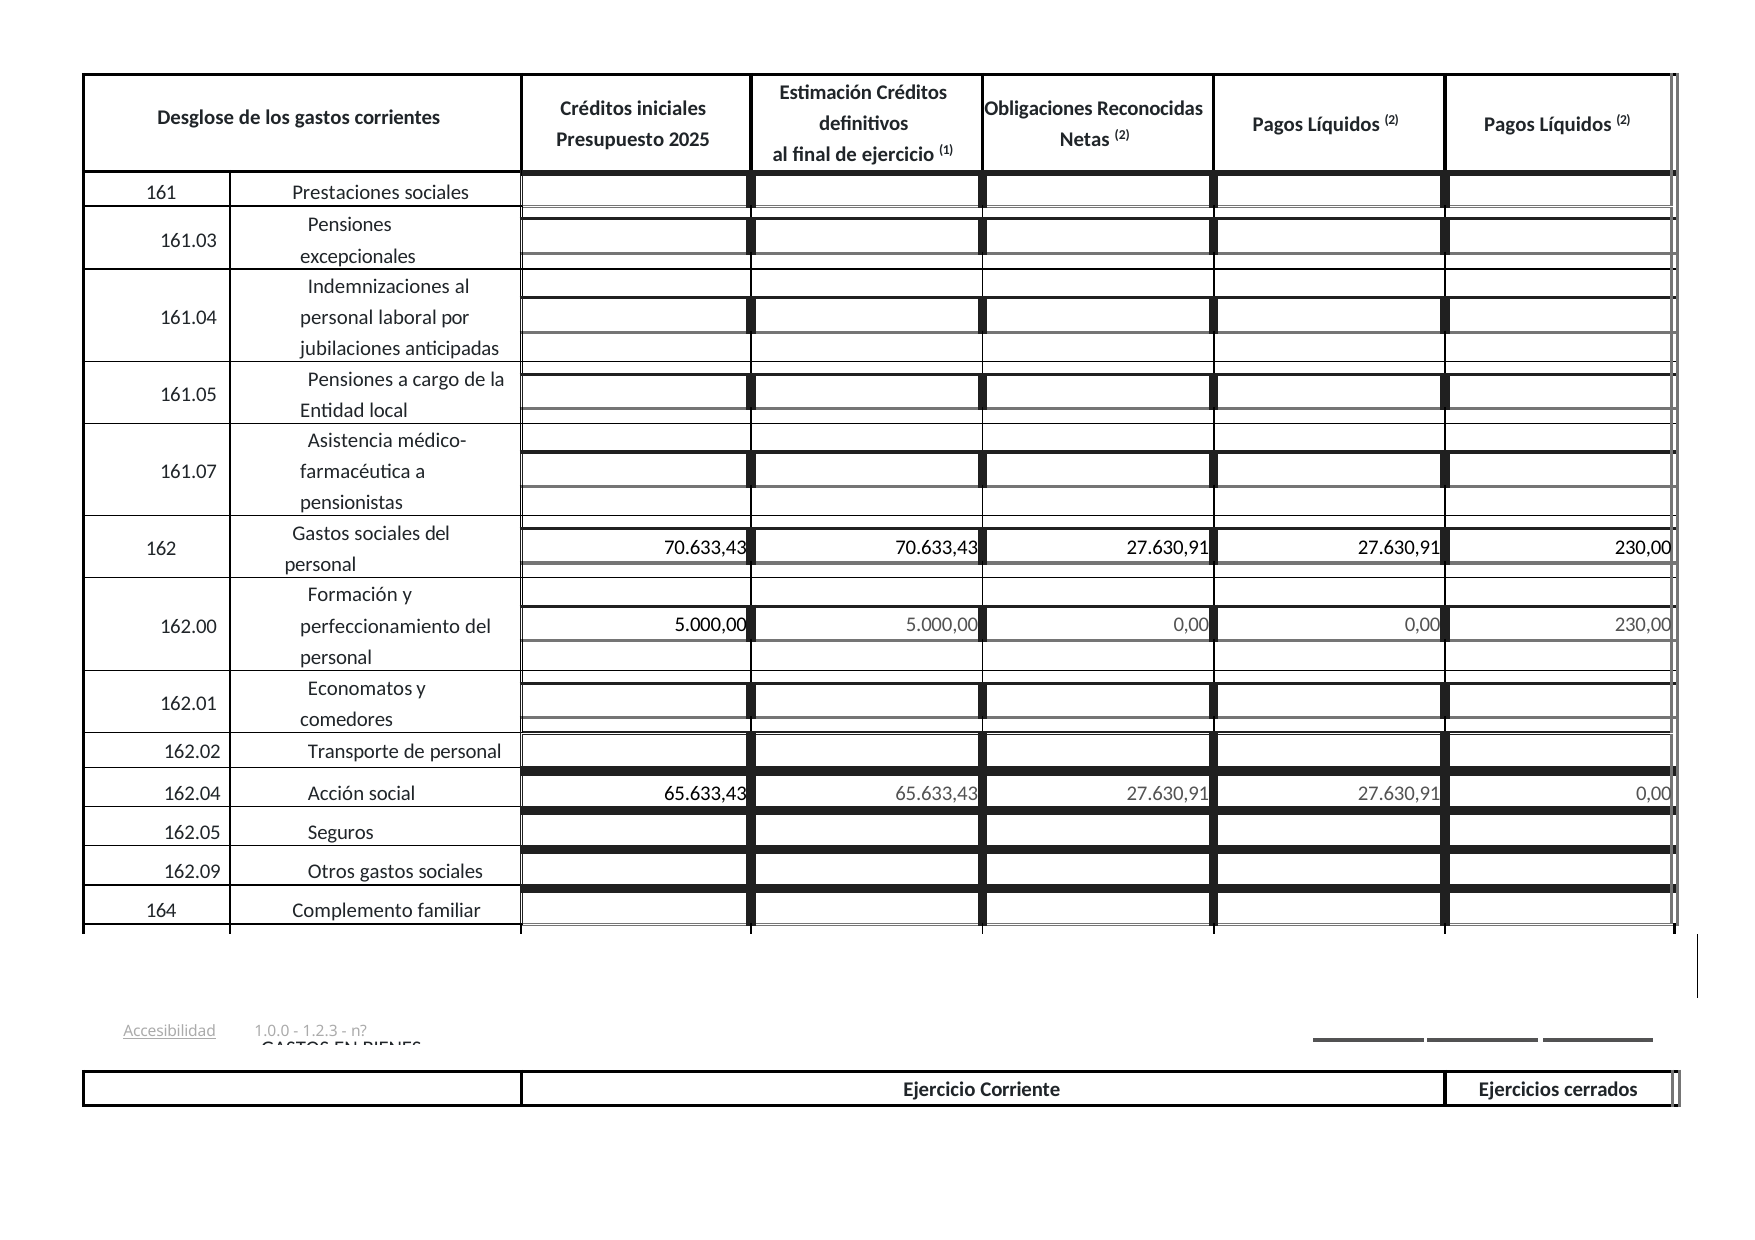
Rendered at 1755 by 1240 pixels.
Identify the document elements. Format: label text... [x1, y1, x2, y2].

table_cell 161.03 [85, 207, 229, 268]
table_cell [756, 220, 978, 252]
table_cell Complemento familiar [231, 886, 520, 923]
table_cell 0,00 [987, 608, 1209, 639]
table_cell Pagos Líquidos (2) [1215, 76, 1443, 170]
table_cell [1218, 376, 1440, 407]
table_cell [1218, 854, 1440, 884]
table_cell Pagos Líquidos (2) [1447, 76, 1670, 170]
table_cell [983, 410, 1213, 422]
table_cell [987, 220, 1209, 252]
table_cell [521, 998, 751, 1042]
table_cell [987, 454, 1209, 485]
table_cell [1450, 735, 1670, 766]
table_cell [756, 176, 978, 205]
table_cell [752, 516, 982, 527]
table_cell [521, 934, 751, 998]
table_cell [987, 735, 1209, 766]
table_cell [523, 488, 750, 515]
table_cell Formación y perfeccionamiento del personal [231, 578, 520, 669]
table_cell 27.630,91 [987, 776, 1209, 806]
table_cell [523, 208, 750, 217]
table_cell 65.633,43 [523, 776, 746, 806]
table_cell [1446, 565, 1670, 577]
table_cell 162.02 [85, 733, 229, 766]
table_cell [982, 998, 1214, 1042]
table_cell [523, 854, 746, 884]
table_cell 65.633,43 [756, 776, 978, 806]
table_cell [983, 642, 1213, 669]
table_cell Pensiones a cargo de la Entidad local [231, 362, 520, 422]
table_cell [230, 934, 521, 998]
table_cell [1450, 454, 1670, 485]
table_cell Pensiones excepcionales [231, 207, 520, 268]
table_cell [523, 719, 750, 731]
table_cell [1215, 410, 1444, 422]
table_cell [983, 362, 1213, 373]
table_cell 162.09 [85, 846, 229, 884]
table_cell [1215, 642, 1444, 669]
table_cell Obligaciones Reconocidas Netas (2) [984, 76, 1212, 170]
table_cell [751, 998, 982, 1042]
table_cell 162.05 [85, 807, 229, 845]
table_cell [1446, 642, 1670, 669]
table_cell [1450, 854, 1670, 884]
table_cell [1215, 565, 1444, 577]
table_cell Seguros [231, 807, 520, 845]
table_cell [752, 334, 982, 361]
table_cell [1215, 516, 1444, 527]
table_cell [983, 208, 1213, 217]
table_cell 164 [85, 886, 229, 923]
table_cell Economatos y comedores [231, 671, 520, 731]
table_cell [983, 255, 1213, 268]
table_cell [1215, 671, 1444, 682]
table_cell 161.05 [85, 362, 229, 422]
table_cell [1450, 220, 1670, 252]
table_cell [1215, 255, 1444, 268]
table_cell [752, 671, 982, 682]
table_cell Accesibilidad [84, 998, 230, 1042]
table_cell [756, 685, 978, 716]
table_cell [752, 410, 982, 422]
table_cell [987, 376, 1209, 407]
table_cell [983, 270, 1213, 296]
table_cell [752, 208, 982, 217]
table_cell 162 [85, 516, 229, 577]
table_cell [1215, 208, 1444, 217]
table_cell [1450, 176, 1670, 205]
table_cell [987, 299, 1209, 331]
table_cell [1450, 685, 1670, 716]
table_cell [1446, 719, 1670, 731]
table_cell [1218, 815, 1440, 845]
table_cell [523, 735, 746, 766]
table_cell [523, 255, 750, 268]
table_cell [523, 424, 750, 450]
table_cell 70.633,43 [756, 530, 978, 561]
table_cell 5.000,00 [523, 608, 746, 639]
table_cell Acción social [231, 768, 520, 806]
table_cell [523, 893, 746, 923]
table_cell [756, 815, 978, 845]
table_cell [1446, 926, 1673, 934]
table_cell 162.04 [85, 768, 229, 806]
table_cell [85, 925, 229, 934]
table_cell [1446, 208, 1670, 217]
table_cell [1446, 671, 1670, 682]
table_cell [1215, 424, 1444, 450]
table_cell [982, 934, 1214, 998]
table_cell [751, 934, 982, 998]
table_cell [983, 424, 1213, 450]
table_cell [523, 334, 750, 361]
table_cell [987, 176, 1209, 205]
table_cell [1450, 815, 1670, 845]
table_cell 230,00 [1450, 608, 1670, 639]
table_cell [1218, 735, 1440, 766]
table_cell [752, 565, 982, 577]
table_cell [1218, 685, 1440, 716]
table_cell [1446, 488, 1670, 515]
table_cell [1214, 934, 1445, 998]
table_cell [1215, 334, 1444, 361]
table_cell [756, 735, 978, 766]
table_cell [1215, 362, 1444, 373]
table_cell [1450, 299, 1670, 331]
table_cell Transporte de personal [231, 733, 520, 766]
table_cell [1218, 454, 1440, 485]
table_cell [1218, 299, 1440, 331]
table_cell [523, 578, 750, 604]
table_header Desglose de los gastos corrientes [85, 76, 520, 170]
table_cell [231, 925, 520, 934]
table_cell Otros gastos sociales [231, 846, 520, 884]
table_cell [752, 926, 982, 934]
table_header [60, 73, 82, 923]
table_cell [752, 424, 982, 450]
table_cell [1676, 923, 1697, 934]
table_cell 27.630,91 [1218, 776, 1440, 806]
table_cell [983, 516, 1213, 527]
table_cell [752, 488, 982, 515]
table_cell [756, 854, 978, 884]
table_cell [1446, 334, 1670, 361]
table_cell [983, 719, 1213, 731]
table_cell 0,00 [1450, 776, 1670, 806]
table_cell 162.01 [85, 671, 229, 731]
table_cell [1445, 998, 1675, 1042]
table_cell [987, 854, 1209, 884]
table_cell [983, 926, 1213, 934]
table_cell [983, 565, 1213, 577]
table_cell [1675, 934, 1697, 998]
table_cell [752, 642, 982, 669]
table_cell [523, 299, 746, 331]
table_cell [756, 376, 978, 407]
table_cell 162.00 [85, 578, 229, 669]
table_cell [523, 362, 750, 373]
table_cell [60, 923, 82, 934]
table_cell [756, 893, 978, 923]
table_cell [1218, 176, 1440, 205]
table_cell [756, 454, 978, 485]
table_cell [1446, 362, 1670, 373]
table_cell [987, 893, 1209, 923]
table_cell [1446, 424, 1670, 450]
table_cell Estimación Créditos definitivos al final de ejercicio (1) [753, 76, 981, 170]
table_cell [1215, 926, 1444, 934]
table_cell 230,00 [1450, 530, 1670, 561]
table_cell Asistencia médico- farmacéutica a pensionistas [231, 424, 520, 515]
table_cell 161.07 [85, 424, 229, 515]
table_cell [1675, 998, 1697, 1042]
table_cell [523, 516, 750, 527]
table_cell [752, 719, 982, 731]
table_cell [523, 671, 750, 682]
table_cell [523, 270, 750, 296]
table_cell [983, 578, 1213, 604]
table_cell [752, 270, 982, 296]
table_cell [983, 671, 1213, 682]
table_cell [983, 488, 1213, 515]
table_cell 1.0.0 - 1.2.3 - n? [230, 998, 521, 1042]
table_cell [1215, 719, 1444, 731]
table_cell [523, 410, 750, 422]
table_cell [1446, 578, 1670, 604]
table_cell [1215, 578, 1444, 604]
table_cell 27.630,91 [1218, 530, 1440, 561]
table_cell [1450, 893, 1670, 923]
table_cell [1214, 998, 1445, 1042]
table_cell [523, 220, 746, 252]
table_cell [987, 815, 1209, 845]
table_cell [523, 176, 746, 205]
table_cell Créditos iniciales Presupuesto 2025 [523, 76, 749, 170]
table_cell [756, 299, 978, 331]
table_cell [523, 454, 746, 485]
table_cell [523, 815, 746, 845]
table_cell [1446, 270, 1670, 296]
table_cell Gastos sociales del personal [231, 516, 520, 577]
table_cell [523, 685, 746, 716]
table_cell [522, 926, 750, 934]
table_cell [60, 998, 83, 1042]
table_cell [523, 642, 750, 669]
table_cell [1446, 516, 1670, 527]
table_cell [752, 578, 982, 604]
table_cell [523, 565, 750, 577]
table_cell [60, 934, 83, 998]
table_cell [987, 685, 1209, 716]
table_cell 0,00 [1218, 608, 1440, 639]
table_cell Prestaciones sociales [231, 173, 520, 205]
table_cell [523, 376, 746, 407]
table_cell [752, 362, 982, 373]
table_header [1679, 73, 1697, 923]
table_cell [1446, 410, 1670, 422]
table_cell [1215, 270, 1444, 296]
table_cell 161 [85, 173, 229, 205]
table_cell [84, 934, 230, 998]
table_cell 161.04 [85, 270, 229, 361]
table_cell 5.000,00 [756, 608, 978, 639]
table_cell [1218, 893, 1440, 923]
table_cell 70.633,43 [523, 530, 746, 561]
table_cell [752, 255, 982, 268]
table_cell 27.630,91 [987, 530, 1209, 561]
table_cell Indemnizaciones al personal laboral por jubilaciones anticipadas [231, 270, 520, 361]
table_cell [983, 334, 1213, 361]
table_cell [1446, 255, 1670, 268]
table_cell [1215, 488, 1444, 515]
table_cell [1450, 376, 1670, 407]
table_cell [1218, 220, 1440, 252]
table_cell [1445, 934, 1675, 998]
